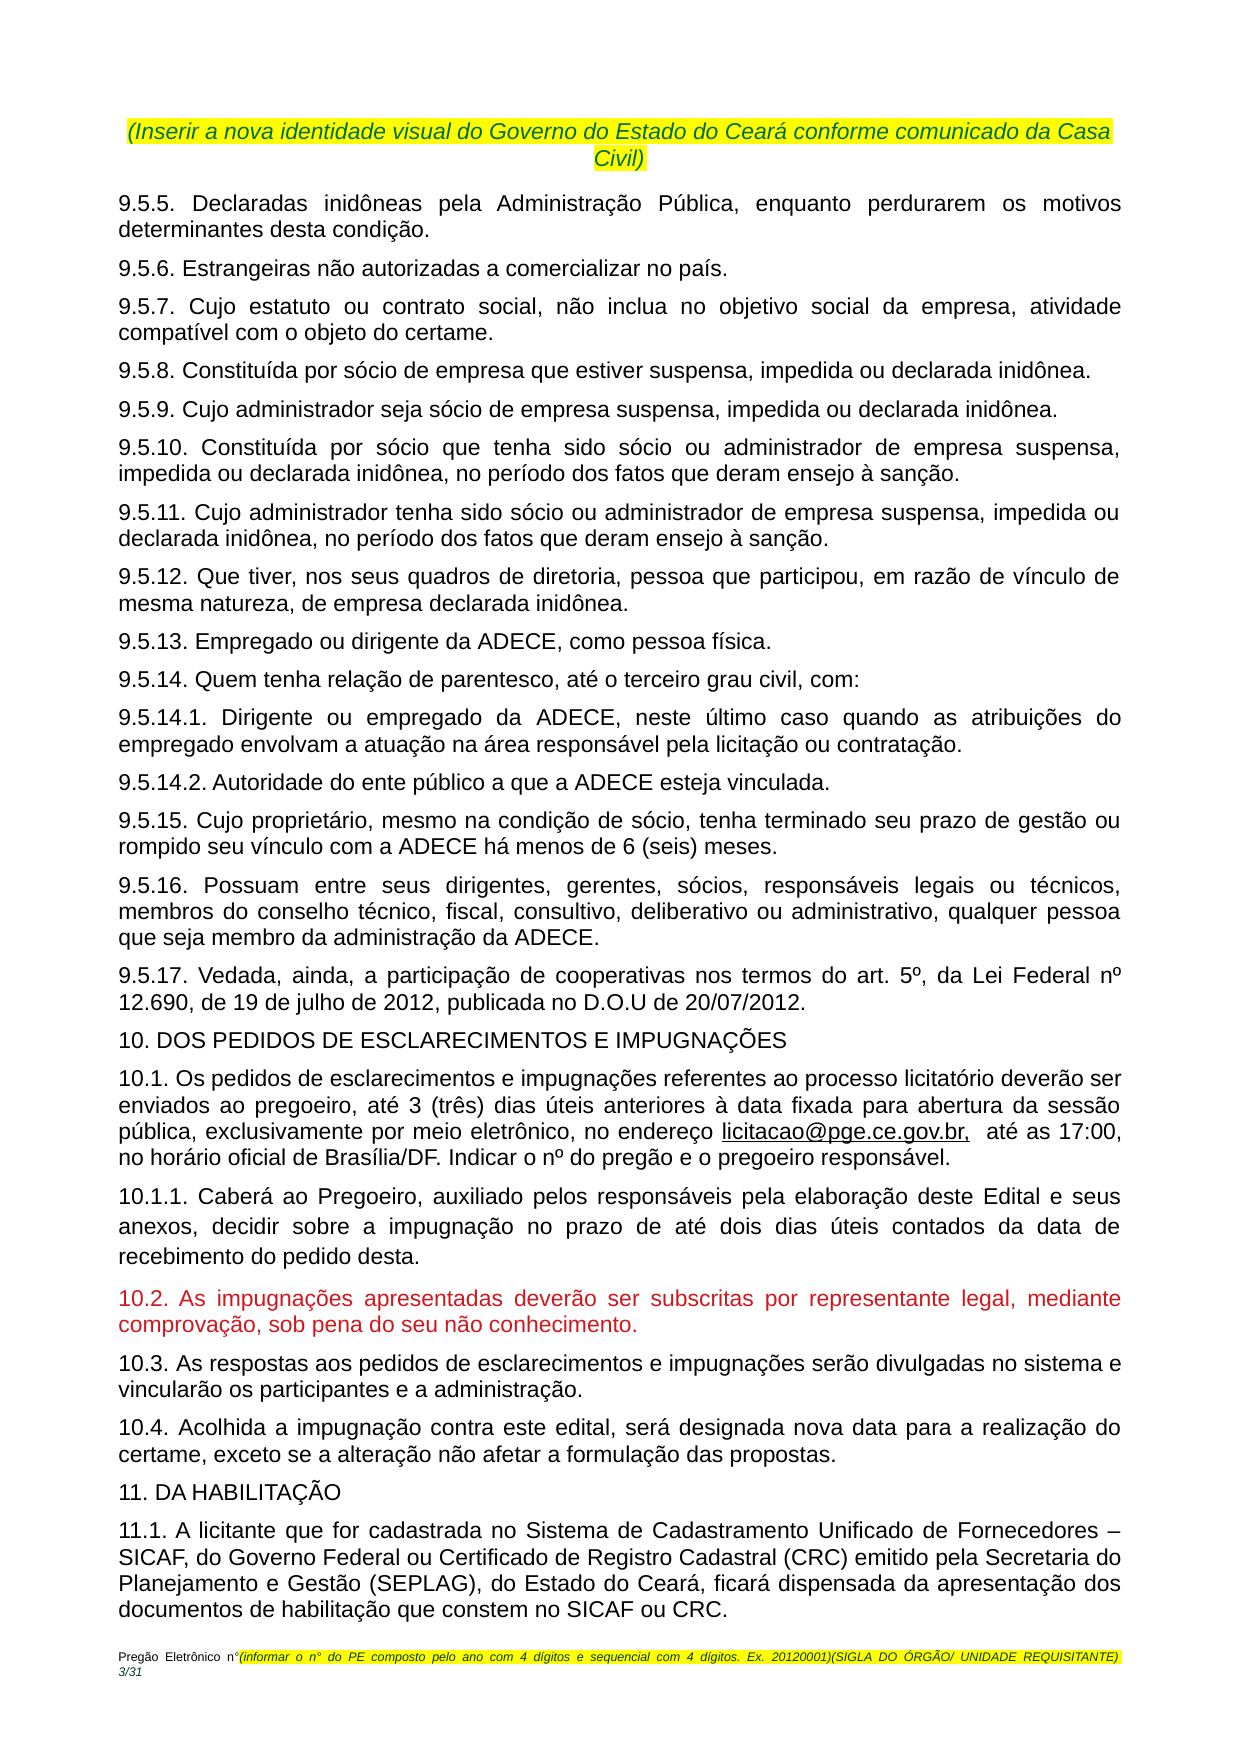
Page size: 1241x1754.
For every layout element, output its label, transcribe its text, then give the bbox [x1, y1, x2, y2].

text 9.5.10. Constituída por sócio que tenha sido sócio ou administrador de empresa suspensa, impedida ou declarada inidônea, no período dos fatos que deram ensejo à sanção. [118, 434, 1121, 487]
text 9.5.13. Empregado ou dirigente da ADECE, como pessoa física. [118, 628, 1121, 654]
text 11. DA HABILITAÇÃO [118, 1479, 1122, 1505]
text 9.5.11. Cujo administrador tenha sido sócio ou administrador de empresa suspensa, impedida ou declarada inidônea, no período dos fatos que deram ensejo à sanção. [118, 498, 1121, 551]
text 9.5.6. Estrangeiras não autorizadas a comercializar no país. [118, 255, 1122, 281]
text 9.5.14.2. Autoridade do ente público a que a ADECE esteja vinculada. [118, 769, 1122, 795]
text 9.5.5. Declaradas inidôneas pela Administração Pública, enquanto perdurarem os motivos determinantes desta condição. [118, 190, 1122, 243]
text 9.5.9. Cujo administrador seja sócio de empresa suspensa, impedida ou declarada inidônea. [118, 396, 1121, 422]
text 9.5.8. Constituída por sócio de empresa que estiver suspensa, impedida ou declarada inidônea. [118, 357, 1122, 384]
text 9.5.7. Cujo estatuto ou contrato social, não inclua no objetivo social da empresa, atividade compatível com o objeto do certame. [118, 293, 1122, 346]
text 10. DOS PEDIDOS DE ESCLARECIMENTOS E IMPUGNAÇÕES [118, 1027, 1122, 1053]
list 10.1.1. Caberá ao Pregoeiro, auxiliado pelos responsáveis pela elaboração deste Edital e seus anexos, decidir sobre a impugnação no prazo de até dois dias úteis contados da data de recebimento do pedido desta. [118, 1183, 1122, 1269]
text 9.5.17. Vedada, ainda, a participação de cooperativas nos termos do art. 5º, da Lei Federal nº 12.690, de 19 de julho de 2012, publicada no D.O.U de 20/07/2012. [118, 962, 1122, 1015]
text 10.4. Acolhida a impugnação contra este edital, será designada nova data para a realização do certame, exceto se a alteração não afetar a formulação das propostas. [118, 1414, 1122, 1467]
text 9.5.15. Cujo proprietário, mesmo na condição de sócio, tenha terminado seu prazo de gestão ou rompido seu vínculo com a ADECE há menos de 6 (seis) meses. [118, 807, 1122, 860]
text 11.1. A licitante que for cadastrada no Sistema de Cadastramento Unificado de Fornecedores – SICAF, do Governo Federal ou Certificado de Registro Cadastral (CRC) emitido pela Secretaria do Planejamento e Gestão (SEPLAG), do Estado do Ceará, ficará dispensada da apresentação dos documentos de habilitação que constem no SICAF ou CRC. [118, 1517, 1122, 1622]
text 10.2. As impugnações apresentadas deverão ser subscritas por representante legal, mediante comprovação, sob pena do seu não conhecimento. [118, 1285, 1122, 1338]
text 10.3. As respostas aos pedidos de esclarecimentos e impugnações serão divulgadas no sistema e vincularão os participantes e a administração. [118, 1350, 1122, 1402]
text 9.5.16. Possuam entre seus dirigentes, gerentes, sócios, responsáveis legais ou técnicos, membros do conselho técnico, fiscal, consultivo, deliberativo ou administrativo, qualquer pessoa que seja membro da administração da ADECE. [118, 872, 1121, 951]
text 9.5.12. Que tiver, nos seus quadros de diretoria, pessoa que participou, em razão de vínculo de mesma natureza, de empresa declarada inidônea. [118, 563, 1121, 616]
text 9.5.14.1. Dirigente ou empregado da ADECE, neste último caso quando as atribuições do empregado envolvam a atuação na área responsável pela licitação ou contratação. [118, 704, 1122, 757]
text 9.5.14. Quem tenha relação de parentesco, até o terceiro grau civil, com: [118, 666, 1122, 692]
text 10.1. Os pedidos de esclarecimentos e impugnações referentes ao processo licitatório deverão ser enviados ao pregoeiro, até 3 (três) dias úteis anteriores à data fixada para abertura da sessão pública, exclusivamente por meio eletrônico, no endereço licitacao@pge.ce.gov.br, até as 17:00, no horário oficial de Brasília/DF. Indicar o nº do pregão e o pregoeiro responsável. [118, 1065, 1122, 1171]
